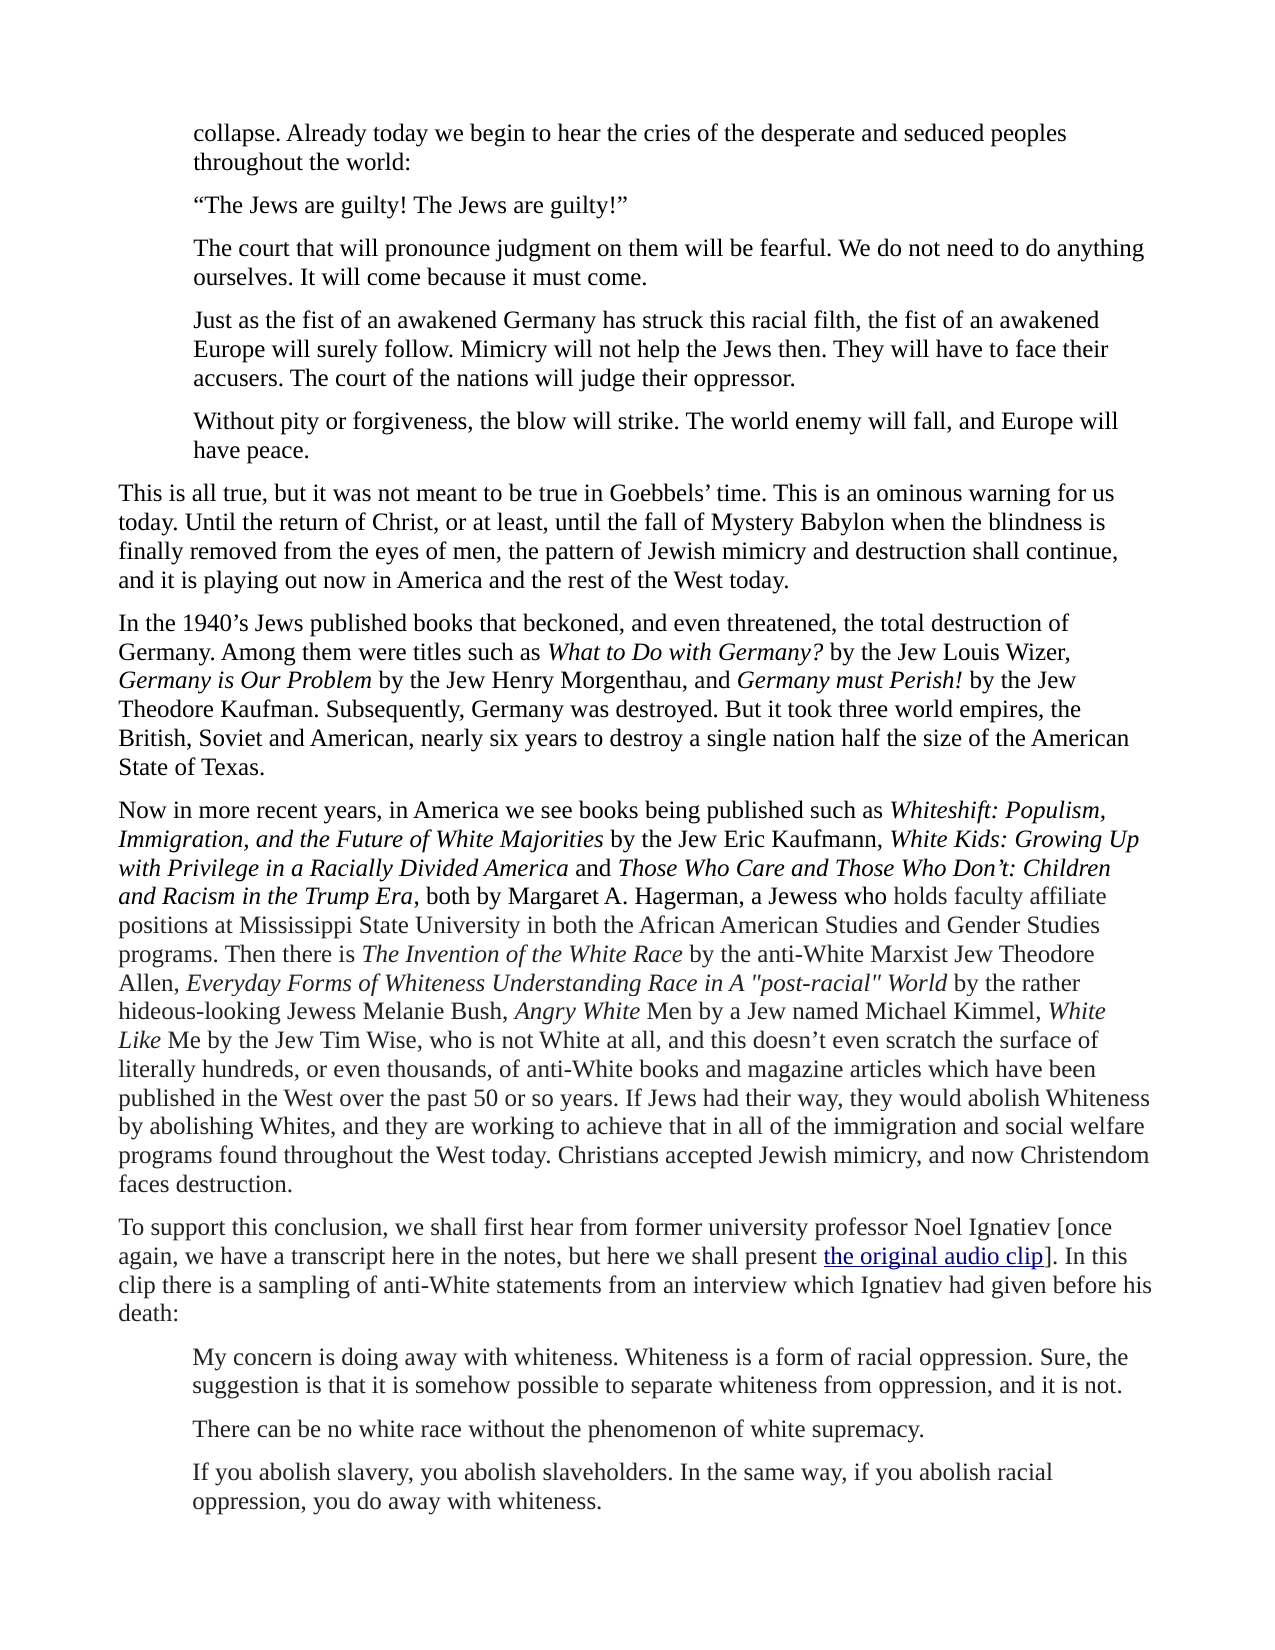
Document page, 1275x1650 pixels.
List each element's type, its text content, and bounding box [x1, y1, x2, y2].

text My concern is doing away with whiteness. Whiteness is a form of racial oppression. Sure, the suggestion is that it is somehow possible to separate whiteness from oppression, and it is not. [192, 1342, 1157, 1399]
text Just as the fist of an awakened Germany has struck this racial filth, the fist of an awakened Europe will surely follow. Mimicry will not help the Jews then. They will have to face their accusers. The court of the nations will judge their oppressor. [193, 306, 1157, 392]
text There can be no white race without the phenomenon of white supremacy. [192, 1414, 1157, 1443]
text Without pity or forgiveness, the blow will strike. The world enemy will fall, and Europe will have peace. [193, 406, 1157, 464]
text “The Jews are guilty! The Jews are guilty!” [193, 190, 1157, 219]
text This is all true, but it was not meant to be true in Goebbels’ time. This is an ominous warning for us today. Until the return of Christ, or at least, until the fall of Mystery Babylon when the blindness is finally removed from the eyes of men, the pattern of Jewish mimicry and destruction shall continue, and it is playing out now in America and the rest of the West today. [118, 478, 1157, 593]
text collapse. Already today we begin to hear the cries of the desperate and seduced peoples throughout the world: [193, 118, 1157, 176]
text If you abolish slavery, you abolish slaveholders. In the same way, if you abolish racial oppression, you do away with whiteness. [192, 1457, 1157, 1515]
text Now in more recent years, in America we see books being published such as Whiteshift: Populism, Immigration, and the Future of White Majorities by the Jew Eric Kaufmann, White Kids: Growing Up with Privilege in a Racially Divided America and Those Who Care and Those Who Don’t: Children and Racism in the Trump Era, both by Margaret A. Hagerman, a Jewess who holds faculty affiliate positions at Mississippi State University in both the African American Studies and Gender Studies programs. Then there is The Invention of the White Race by the anti-White Marxist Jew Theodore Allen, Everyday Forms of Whiteness Understanding Race in A "post-racial" World by the rather hideous-looking Jewess Melanie Bush, Angry White Men by a Jew named Michael Kimmel, White Like Me by the Jew Tim Wise, who is not White at all, and this doesn’t even scratch the surface of literally hundreds, or even thousands, of anti-White books and magazine articles which have been published in the West over the past 50 or so years. If Jews had their way, they would abolish Whiteness by abolishing Whites, and they are working to achieve that in all of the immigration and social welfare programs found throughout the West today. Christians accepted Jewish mimicry, and now Christendom faces destruction. [118, 795, 1157, 1198]
text The court that will pronounce judgment on them will be fearful. We do not need to do anything ourselves. It will come because it must come. [193, 233, 1157, 291]
text In the 1940’s Jews published books that beckoned, and even threatened, the total destruction of Germany. Among them were titles such as What to Do with Germany? by the Jew Louis Wizer, Germany is Our Problem by the Jew Henry Morgenthau, and Germany must Perish! by the Jew Theodore Kaufman. Subsequently, Germany was destroyed. But it took three world empires, the British, Soviet and American, nearly six years to destroy a single nation half the size of the American State of Texas. [118, 608, 1157, 781]
text To support this conclusion, we shall first hear from former university professor Noel Ignatiev [once again, we have a transcript here in the notes, but here we shall present the original audio clip]. In this clip there is a sampling of anti-White statements from an interview which Ignatiev had given before his death: [118, 1212, 1157, 1327]
